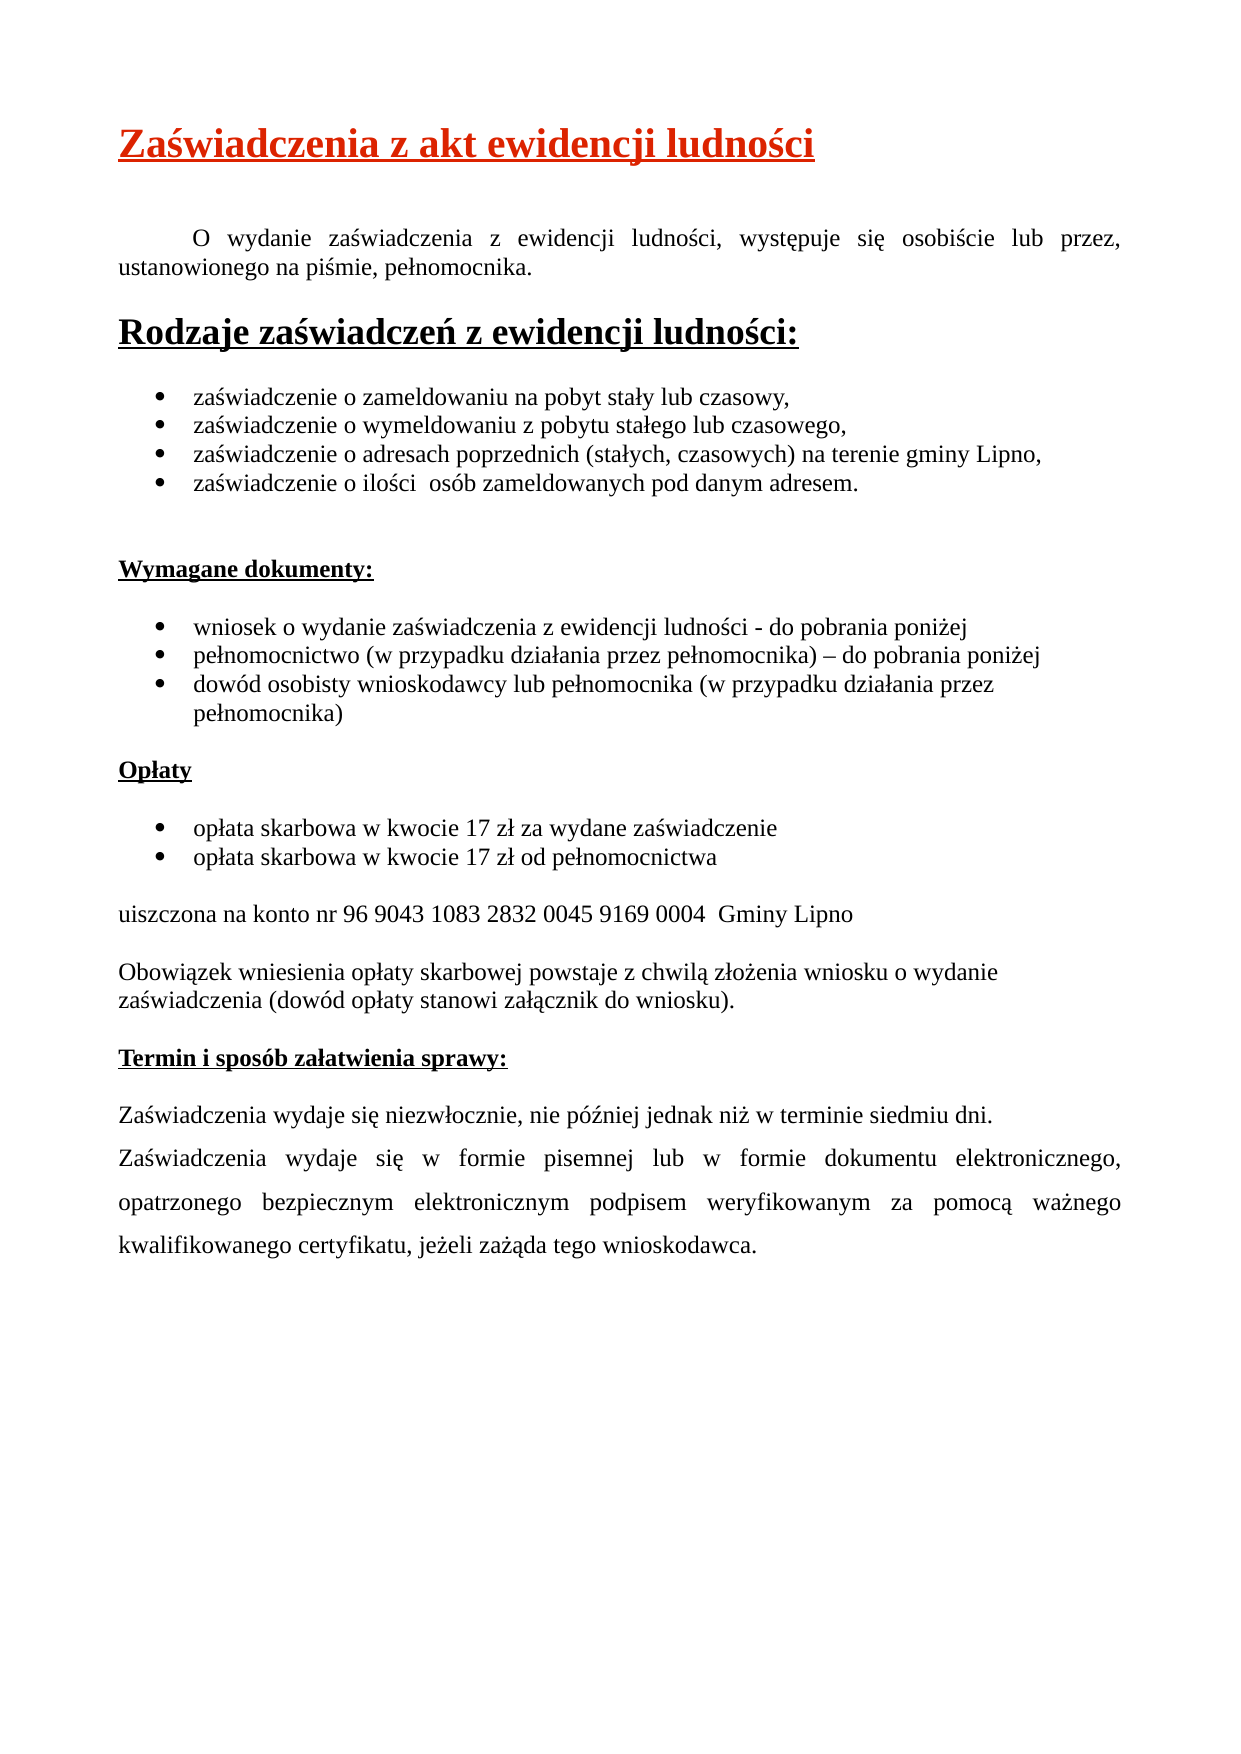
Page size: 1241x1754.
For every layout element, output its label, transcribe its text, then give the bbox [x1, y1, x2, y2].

text Termin i sposób załatwienia sprawy: [118, 1043, 1122, 1072]
text Opłaty [118, 755, 1122, 784]
text O wydanie zaświadczenia z ewidencji ludności, występuje się osobiście lub przez, ustanowionego na piśmie, pełnomocnika. [118, 223, 1122, 281]
text Zaświadczenia wydaje się w formie pisemnej lub w formie dokumentu elektronicznego, opatrzonego bezpiecznym elektronicznym podpisem weryfikowanym za pomocą ważnego kwalifikowanego certyfikatu, jeżeli zażąda tego wnioskodawca. [118, 1143, 1122, 1258]
text Wymagane dokumenty: [118, 554, 1122, 583]
list pełnomocnictwo (w przypadku działania przez pełnomocnika) – do pobrania poniżej [156, 640, 1122, 669]
text Zaświadczenia z akt ewidencji ludności [118, 118, 1122, 166]
list zaświadczenie o ilości osób zameldowanych pod danym adresem. [156, 468, 1122, 497]
list zaświadczenie o adresach poprzednich (stałych, czasowych) na terenie gminy Lipno, [156, 439, 1122, 468]
list dowód osobisty wnioskodawcy lub pełnomocnika (w przypadku działania przez pełnomocnika) [156, 669, 1122, 727]
list opłata skarbowa w kwocie 17 zł za wydane zaświadczenie [156, 813, 1122, 842]
text Obowiązek wniesienia opłaty skarbowej powstaje z chwilą złożenia wniosku o wydanie zaświadczenia (dowód opłaty stanowi załącznik do wniosku). [118, 957, 1122, 1014]
list wniosek o wydanie zaświadczenia z ewidencji ludności - do pobrania poniżej [156, 612, 1122, 640]
list opłata skarbowa w kwocie 17 zł od pełnomocnictwa [156, 842, 1122, 870]
list zaświadczenie o wymeldowaniu z pobytu stałego lub czasowego, [156, 410, 1122, 439]
list zaświadczenie o zameldowaniu na pobyt stały lub czasowy, [156, 382, 1122, 410]
text uiszczona na konto nr 96 9043 1083 2832 0045 9169 0004 Gminy Lipno [118, 899, 1122, 928]
text Rodzaje zaświadczeń z ewidencji ludności: [118, 310, 1122, 353]
text Zaświadczenia wydaje się niezwłocznie, nie później jednak niż w terminie siedmiu dni. [118, 1100, 1122, 1129]
